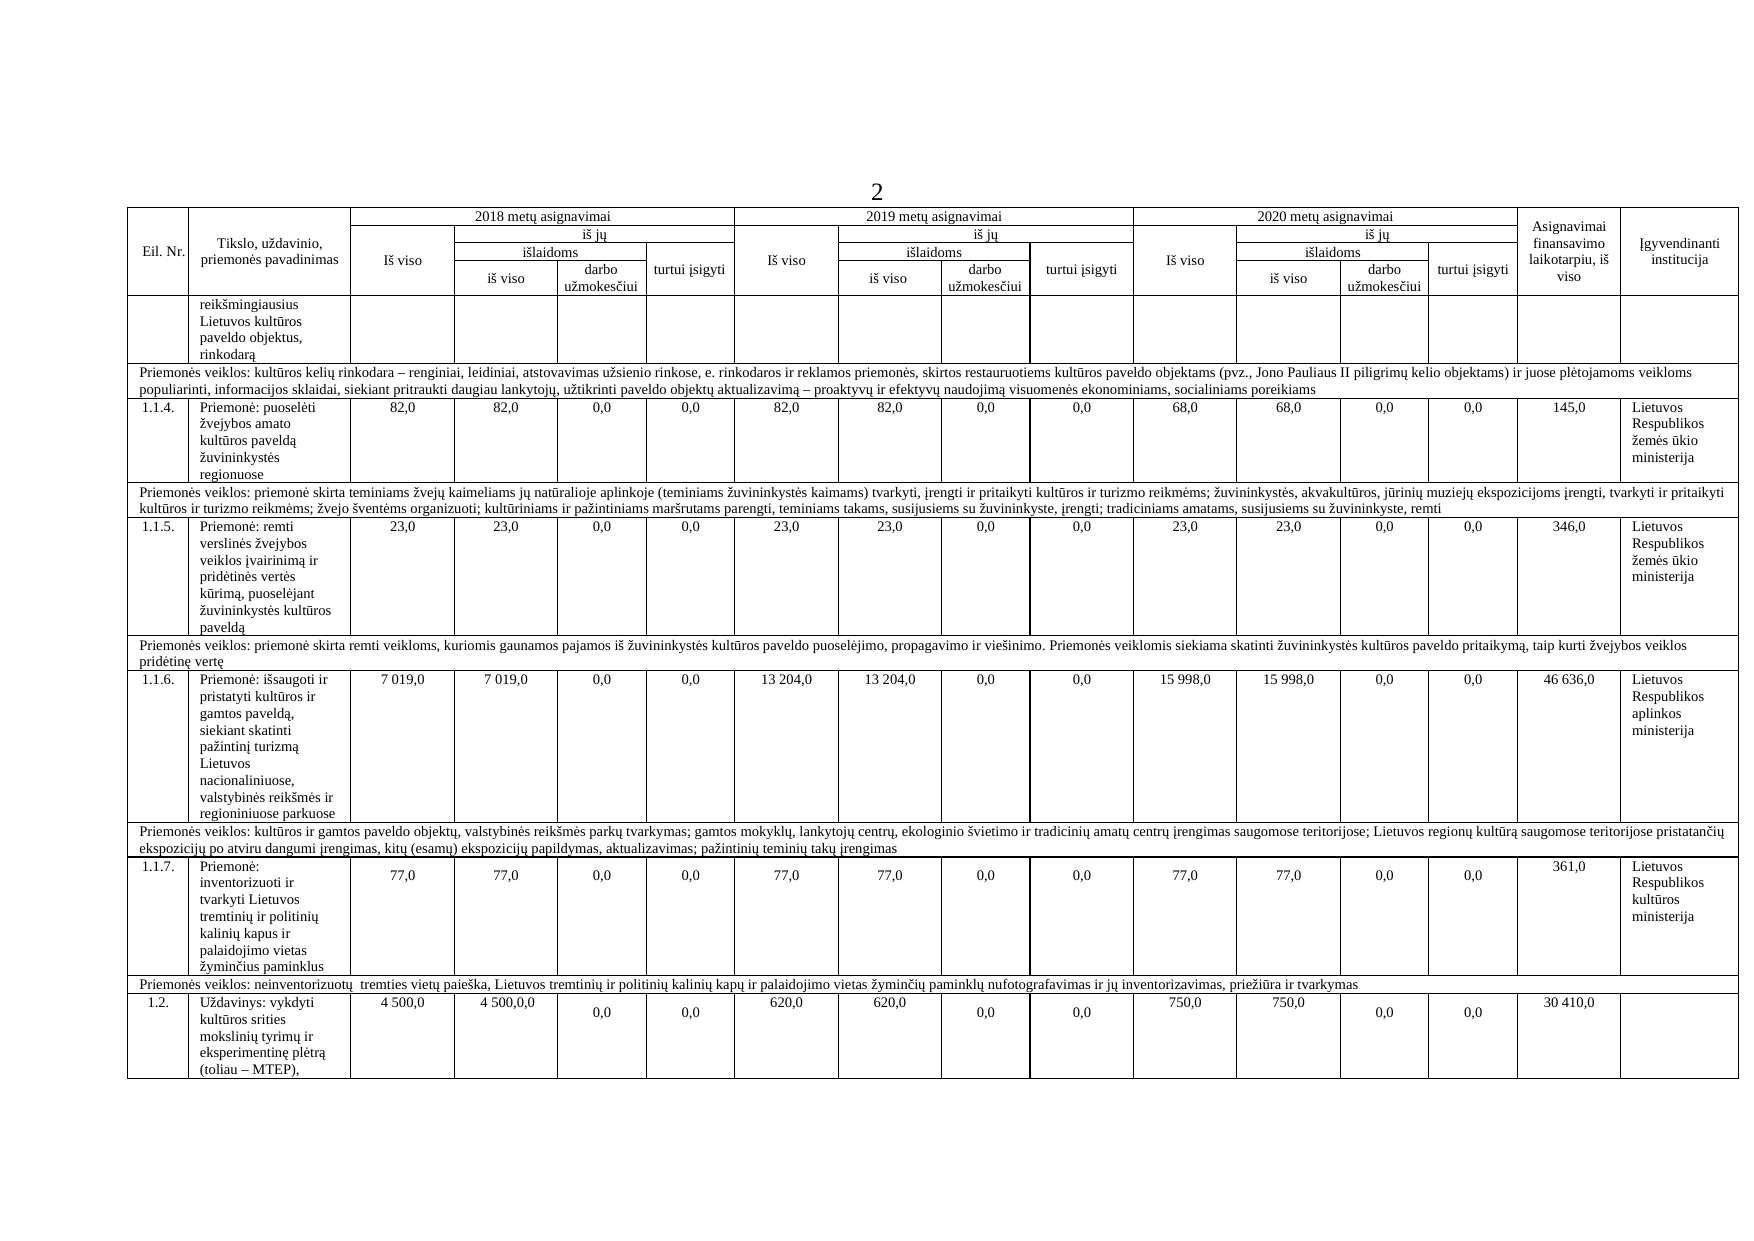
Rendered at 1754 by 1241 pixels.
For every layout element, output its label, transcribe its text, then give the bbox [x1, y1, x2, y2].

table_cell 0,0 [1429, 671, 1517, 822]
table_cell Priemonės veiklos: kultūros kelių rinkodara – renginiai, leidiniai, atstovavimas užsienio rinkose, e. rinkodaros ir reklamos priemonės, skirtos restauruotiems kultūros paveldo objektams (pvz., Jono Pauliaus II piligrimų kelio objektams) ir juose plėtojamoms veikloms populiarinti, informacijos sklaidai, siekiant pritraukti daugiau lankytojų, užtikrinti paveldo objektų aktualizavimą – proaktyvų ir efektyvų naudojimą visuomenės ekonominiams, socialiniams poreikiams [128, 364, 1738, 397]
table_cell 30 410,0 [1518, 994, 1620, 1078]
table_cell reikšmingiausius Lietuvos kultūros paveldo objektus, rinkodarą [189, 296, 350, 363]
table_cell iš viso [455, 261, 557, 295]
table_cell [1031, 296, 1133, 363]
table_header 2020 metų asignavimai [1134, 208, 1517, 224]
table_cell darbo užmokesčiui [1341, 261, 1428, 295]
table_cell Priemonė: inventorizuoti ir tvarkyti Lietuvos tremtinių ir politinių kalinių kapus ir palaidojimo vietas žyminčius paminklus [189, 858, 350, 975]
table_cell 77,0 [455, 858, 557, 975]
table_cell [1429, 296, 1517, 363]
table_cell 0,0 [942, 994, 1029, 1078]
table_cell 82,0 [455, 399, 557, 482]
table_header Įgyvendinanti institucija [1621, 208, 1738, 295]
table_cell 0,0 [942, 399, 1029, 482]
table_cell Iš viso [351, 226, 454, 295]
table_cell 0,0 [647, 518, 734, 635]
table_cell 0,0 [1031, 858, 1133, 975]
table_cell 346,0 [1518, 518, 1620, 635]
table_cell Iš viso [735, 226, 838, 295]
table_cell Lietuvos Respublikos žemės ūkio ministerija [1621, 399, 1738, 482]
table_cell 0,0 [942, 671, 1029, 822]
table_cell Priemonės veiklos: neinventorizuotų tremties vietų paieška, Lietuvos tremtinių ir politinių kalinių kapų ir palaidojimo vietas žyminčių paminklų nufotografavimas ir jų inventorizavimas, priežiūra ir tvarkymas [128, 976, 1738, 993]
table_cell [1341, 296, 1428, 363]
table_header 2018 metų asignavimai [351, 208, 734, 224]
table_cell 77,0 [839, 858, 941, 975]
table_cell [735, 296, 838, 363]
table_cell Priemonė: puoselėti žvejybos amato kultūros paveldą žuvininkystės regionuose [189, 399, 350, 482]
table_cell [1621, 296, 1738, 363]
table_cell iš jų [839, 226, 1133, 242]
table_cell 0,0 [647, 399, 734, 482]
table_cell iš viso [839, 261, 941, 295]
table_cell Lietuvos Respublikos aplinkos ministerija [1621, 671, 1738, 822]
table_cell [351, 296, 454, 363]
table_cell išlaidoms [1237, 243, 1428, 260]
table_cell [647, 296, 734, 363]
table_cell 23,0 [351, 518, 454, 635]
table_cell [1621, 994, 1738, 1078]
table_cell 77,0 [351, 858, 454, 975]
table_cell 68,0 [1237, 399, 1340, 482]
table_cell 750,0 [1237, 994, 1340, 1078]
table_cell 82,0 [839, 399, 941, 482]
table_cell Uždavinys: vykdyti kultūros srities mokslinių tyrimų ir eksperimentinę plėtrą (toliau – MTEP), [189, 994, 350, 1078]
table_cell iš jų [455, 226, 734, 242]
table_cell 4 500,0 [351, 994, 454, 1078]
table_cell darbo užmokesčiui [942, 261, 1029, 295]
table_cell 7 019,0 [351, 671, 454, 822]
table_cell 46 636,0 [1518, 671, 1620, 822]
table_cell 23,0 [1134, 518, 1236, 635]
table_cell 77,0 [735, 858, 838, 975]
table_cell turtui įsigyti [647, 243, 734, 295]
table_cell 0,0 [1031, 994, 1133, 1078]
table_cell 4 500,0,0 [455, 994, 557, 1078]
table_cell Priemonės veiklos: priemonė skirta remti veikloms, kuriomis gaunamos pajamos iš žuvininkystės kultūros paveldo puoselėjimo, propagavimo ir viešinimo. Priemonės veiklomis siekiama skatinti žuvininkystės kultūros paveldo pritaikymą, taip kurti žvejybos veiklos pridėtinę vertę [128, 636, 1738, 670]
table_cell 77,0 [1134, 858, 1236, 975]
table_cell 1.2. [128, 994, 188, 1078]
table_cell 82,0 [351, 399, 454, 482]
table_cell 0,0 [647, 994, 734, 1078]
table_cell [839, 296, 941, 363]
table_cell 0,0 [558, 399, 646, 482]
table_cell 23,0 [735, 518, 838, 635]
table_cell 15 998,0 [1237, 671, 1340, 822]
table_cell [558, 296, 646, 363]
table_cell darbo užmokesčiui [558, 261, 646, 295]
table_cell 145,0 [1518, 399, 1620, 482]
table_cell 0,0 [1341, 518, 1428, 635]
table_cell 0,0 [558, 671, 646, 822]
table_cell Priemonė: remti verslinės žvejybos veiklos įvairinimą ir pridėtinės vertės kūrimą, puoselėjant žuvininkystės kultūros paveldą [189, 518, 350, 635]
table_header Eil. Nr. [128, 208, 188, 295]
table_cell 23,0 [455, 518, 557, 635]
table_cell išlaidoms [839, 243, 1029, 260]
table_header Asignavimai finansavimo laikotarpiu, iš viso [1518, 208, 1620, 295]
table_cell 0,0 [558, 518, 646, 635]
table_cell 0,0 [1429, 858, 1517, 975]
table_cell [455, 296, 557, 363]
table_cell 7 019,0 [455, 671, 557, 822]
table_cell [128, 296, 188, 363]
table_cell 13 204,0 [735, 671, 838, 822]
table_cell Lietuvos Respublikos kultūros ministerija [1621, 858, 1738, 975]
table_cell 0,0 [1341, 399, 1428, 482]
table_cell 0,0 [942, 858, 1029, 975]
table_cell Priemonės veiklos: priemonė skirta teminiams žvejų kaimeliams jų natūralioje aplinkoje (teminiams žuvininkystės kaimams) tvarkyti, įrengti ir pritaikyti kultūros ir turizmo reikmėms; žuvininkystės, akvakultūros, jūrinių muziejų ekspozicijoms įrengti, tvarkyti ir pritaikyti kultūros ir turizmo reikmėms; žvejo šventėms organizuoti; kultūriniams ir pažintiniams maršrutams parengti, teminiams takams, susijusiems su žuvininkyste, įrengti; tradiciniams amatams, susijusiems su žuvininkyste, remti [128, 483, 1738, 517]
table_cell Priemonė: išsaugoti ir pristatyti kultūros ir gamtos paveldą, siekiant skatinti pažintinį turizmą Lietuvos nacionaliniuose, valstybinės reikšmės ir regioniniuose parkuose [189, 671, 350, 822]
table_cell [1134, 296, 1236, 363]
table_cell 0,0 [1031, 518, 1133, 635]
table_cell 0,0 [1341, 994, 1428, 1078]
table_cell 15 998,0 [1134, 671, 1236, 822]
table_cell 0,0 [942, 518, 1029, 635]
table_header 2019 metų asignavimai [735, 208, 1133, 224]
table_cell turtui įsigyti [1429, 243, 1517, 295]
table_cell Lietuvos Respublikos žemės ūkio ministerija [1621, 518, 1738, 635]
table_cell turtui įsigyti [1031, 243, 1133, 295]
table_cell [1237, 296, 1340, 363]
table_cell išlaidoms [455, 243, 646, 260]
table_cell [942, 296, 1029, 363]
table_cell Priemonės veiklos: kultūros ir gamtos paveldo objektų, valstybinės reikšmės parkų tvarkymas; gamtos mokyklų, lankytojų centrų, ekologinio švietimo ir tradicinių amatų centrų įrengimas saugomose teritorijose; Lietuvos regionų kultūrą saugomose teritorijose pristatančių ekspozicijų po atviru dangumi įrengimas, kitų (esamų) ekspozicijų papildymas, aktualizavimas; pažintinių teminių takų įrengimas [128, 823, 1738, 856]
table_cell 77,0 [1237, 858, 1340, 975]
table_cell 0,0 [647, 671, 734, 822]
table_cell 0,0 [1429, 518, 1517, 635]
table_cell 1.1.5. [128, 518, 188, 635]
table_cell 750,0 [1134, 994, 1236, 1078]
table_cell 0,0 [1429, 399, 1517, 482]
table_cell 23,0 [1237, 518, 1340, 635]
table_cell iš jų [1237, 226, 1517, 242]
table_cell [1518, 296, 1620, 363]
table_cell 0,0 [558, 858, 646, 975]
table_cell Iš viso [1134, 226, 1236, 295]
table_header Tikslo, uždavinio, priemonės pavadinimas [189, 208, 350, 295]
table_cell 1.1.4. [128, 399, 188, 482]
table_cell 1.1.6. [128, 671, 188, 822]
table_cell 0,0 [1429, 994, 1517, 1078]
table_cell 82,0 [735, 399, 838, 482]
table_cell 620,0 [839, 994, 941, 1078]
table_cell 620,0 [735, 994, 838, 1078]
table_cell 0,0 [1341, 671, 1428, 822]
table_cell 13 204,0 [839, 671, 941, 822]
table_cell 1.1.7. [128, 858, 188, 975]
table_cell 0,0 [1031, 671, 1133, 822]
table_cell 0,0 [558, 994, 646, 1078]
table_cell 68,0 [1134, 399, 1236, 482]
table_cell 0,0 [647, 858, 734, 975]
table_cell 23,0 [839, 518, 941, 635]
table_cell iš viso [1237, 261, 1340, 295]
table_cell 361,0 [1518, 858, 1620, 975]
table_cell 0,0 [1031, 399, 1133, 482]
table_cell 0,0 [1341, 858, 1428, 975]
